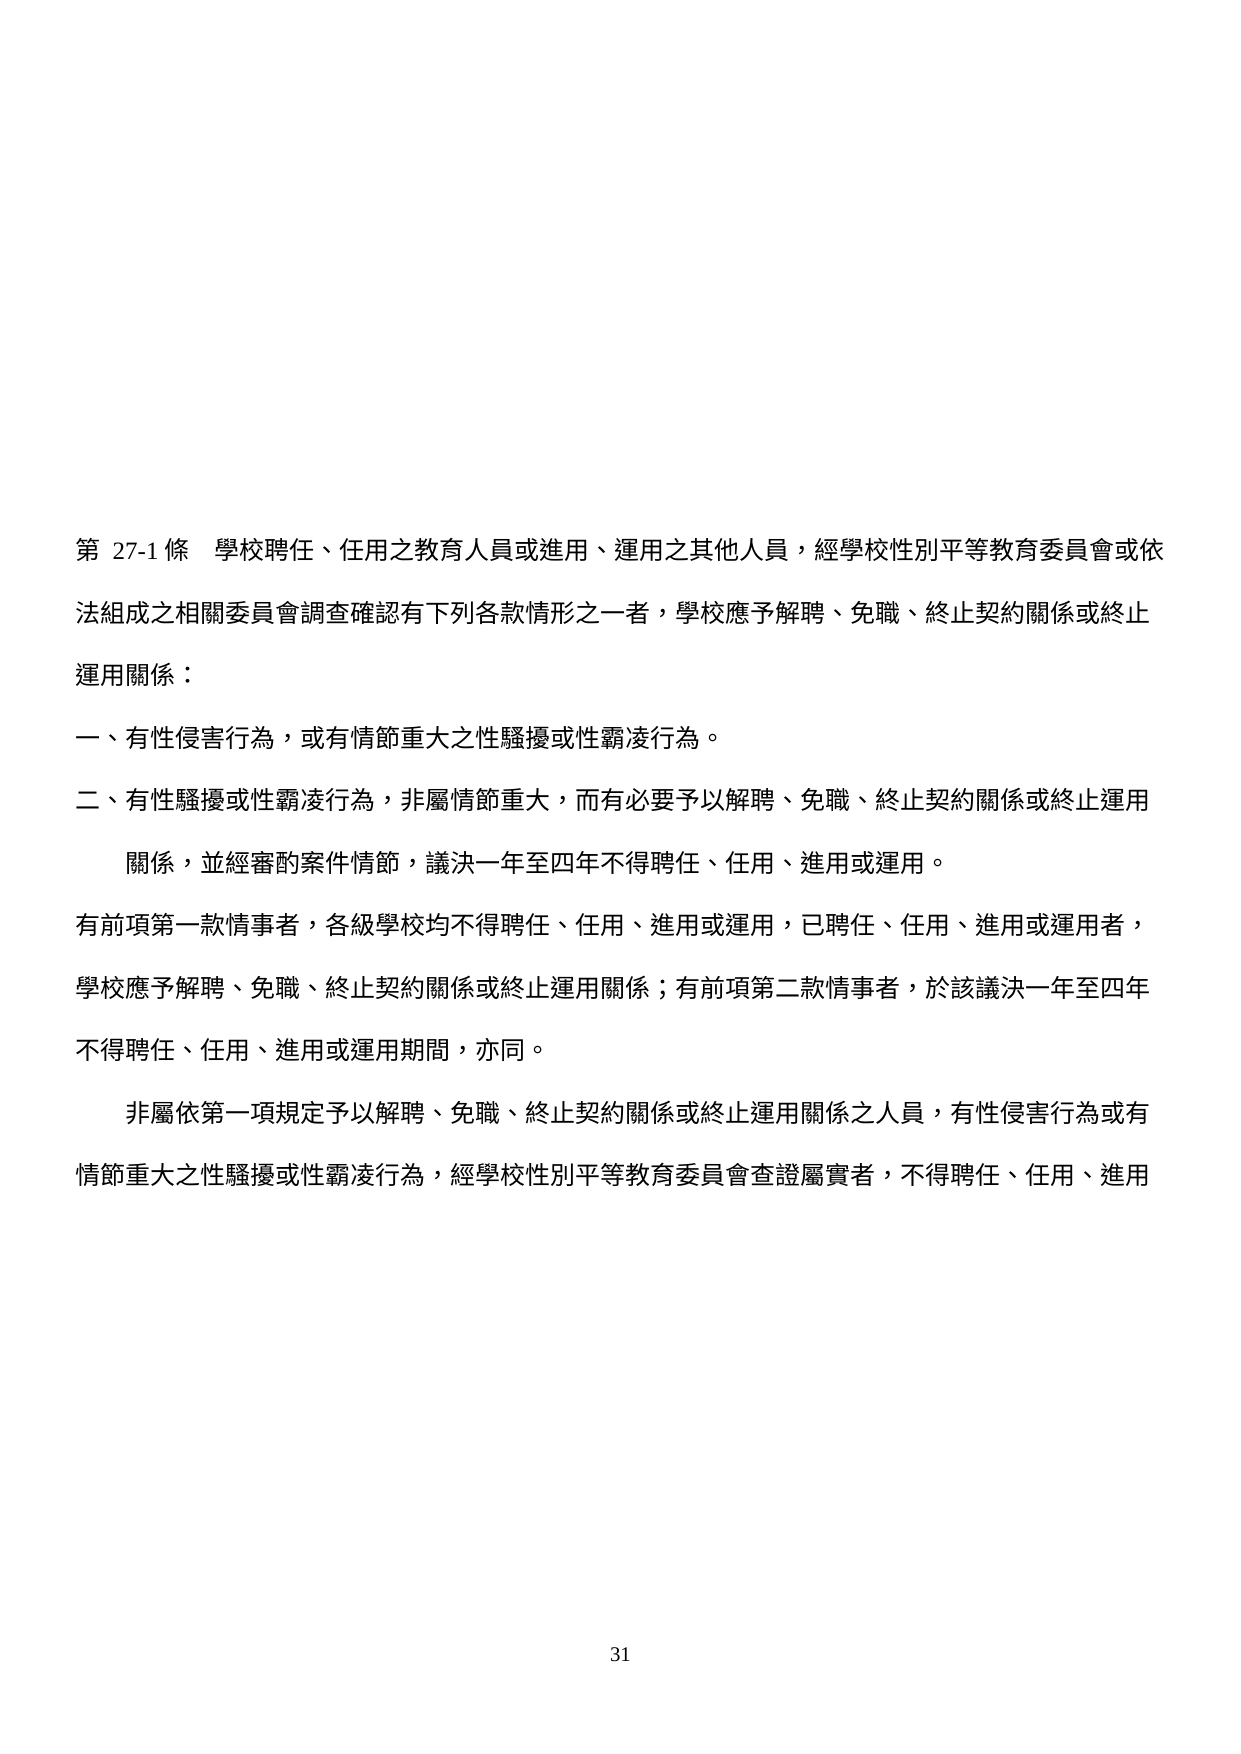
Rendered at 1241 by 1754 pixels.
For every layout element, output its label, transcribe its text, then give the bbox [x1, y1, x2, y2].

text 有前項第一款情事者，各級學校均不得聘任、任用、進用或運用，已聘任、任用、進用或運用者，學校應予解聘、免職、終止契約關係或終止運用關係；有前項第二款情事者，於該議決一年至四年不得聘任、任用、進用或運用期間，亦同。 [75, 882, 1165, 1069]
text 非屬依第一項規定予以解聘、免職、終止契約關係或終止運用關係之人員，有性侵害行為或有情節重大之性騷擾或性霸凌行為，經學校性別平等教育委員會查證屬實者，不得聘任、任用、進用 [75, 1069, 1165, 1194]
text 一、有性侵害行為，或有情節重大之性騷擾或性霸凌行為。 [75, 694, 1165, 757]
text 第 27-1 條 學校聘任、任用之教育人員或進用、運用之其他人員，經學校性別平等教育委員會或依法組成之相關委員會調查確認有下列各款情形之一者，學校應予解聘、免職、終止契約關係或終止運用關係： [75, 507, 1165, 694]
text 二、有性騷擾或性霸凌行為，非屬情節重大，而有必要予以解聘、免職、終止契約關係或終止運用關係，並經審酌案件情節，議決一年至四年不得聘任、任用、進用或運用。 [75, 757, 1165, 882]
